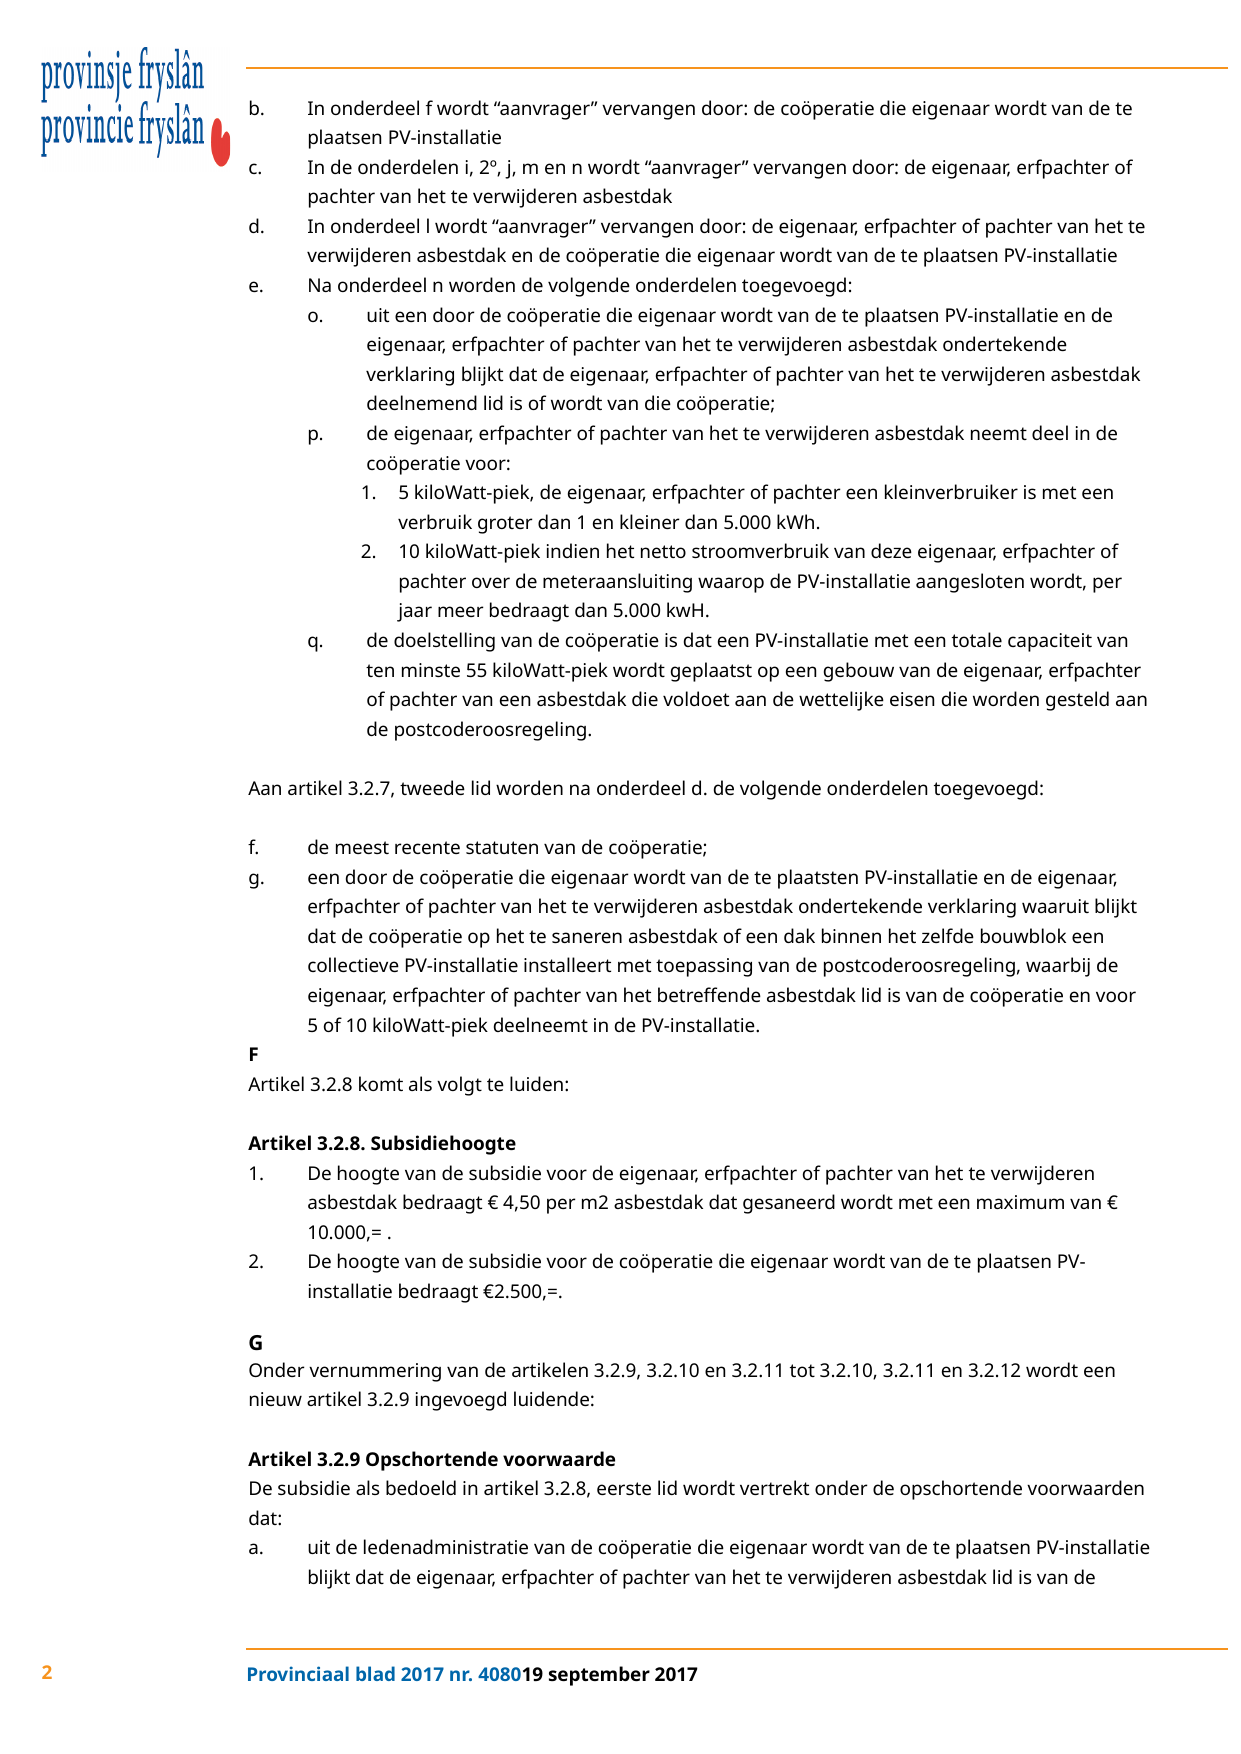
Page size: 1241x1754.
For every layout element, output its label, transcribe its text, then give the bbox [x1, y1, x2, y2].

text De subsidie als bedoeld in artikel 3.2.8, eerste lid wordt vertrekt onder de opschortende voorwaarden dat: [248, 1475, 1152, 1531]
list Na onderdeel n worden de volgende onderdelen toegevoegd: [248, 272, 1152, 298]
text Artikel 3.2.8 komt als volgt te luiden: [248, 1071, 1152, 1097]
list De hoogte van de subsidie voor de eigenaar, erfpachter of pachter van het te verwijderen asbestdak bedraagt € 4,50 per m2 asbestdak dat gesaneerd wordt met een maximum van € 10.000,= . [248, 1160, 1152, 1245]
text F [248, 1041, 1152, 1067]
list uit de ledenadministratie van de coöperatie die eigenaar wordt van de te plaatsen PV-installatie blijkt dat de eigenaar, erfpachter of pachter van het te verwijderen asbestdak lid is van de [248, 1534, 1152, 1590]
text G [248, 1328, 1152, 1357]
list In onderdeel f wordt “aanvrager” vervangen door: de coöperatie die eigenaar wordt van de te plaatsen PV-installatie [248, 95, 1152, 150]
list In onderdeel l wordt “aanvrager” vervangen door: de eigenaar, erfpachter of pachter van het te verwijderen asbestdak en de coöperatie die eigenaar wordt van de te plaatsen PV-installatie [248, 213, 1152, 268]
text Artikel 3.2.9 Opschortende voorwaarde [248, 1446, 1152, 1471]
list de meest recente statuten van de coöperatie; [248, 834, 1152, 860]
list De hoogte van de subsidie voor de coöperatie die eigenaar wordt van de te plaatsen PV-installatie bedraagt €2.500,=. [248, 1248, 1152, 1304]
list In de onderdelen i, 2º, j, m en n wordt “aanvrager” vervangen door: de eigenaar, erfpachter of pachter van het te verwijderen asbestdak [248, 154, 1152, 209]
text Onder vernummering van de artikelen 3.2.9, 3.2.10 en 3.2.11 tot 3.2.10, 3.2.11 en 3.2.12 wordt een nieuw artikel 3.2.9 ingevoegd luidende: [248, 1357, 1152, 1412]
list een door de coöperatie die eigenaar wordt van de te plaatsten PV-installatie en de eigenaar, erfpachter of pachter van het te verwijderen asbestdak ondertekende verklaring waaruit blijkt dat de coöperatie op het te saneren asbestdak of een dak binnen het zelfde bouwblok een collectieve PV-installatie installeert met toepassing van de postcoderoosregeling, waarbij de eigenaar, erfpachter of pachter van het betreffende asbestdak lid is van de coöperatie en voor 5 of 10 kiloWatt-piek deelneemt in de PV-installatie. [248, 864, 1152, 1038]
list 5 kiloWatt-piek, de eigenaar, erfpachter of pachter een kleinverbruiker is met een verbruik groter dan 1 en kleiner dan 5.000 kWh. [361, 479, 1152, 535]
text Aan artikel 3.2.7, tweede lid worden na onderdeel d. de volgende onderdelen toegevoegd: [248, 775, 1152, 801]
list uit een door de coöperatie die eigenaar wordt van de te plaatsen PV-installatie en de eigenaar, erfpachter of pachter van het te verwijderen asbestdak ondertekende verklaring blijkt dat de eigenaar, erfpachter of pachter van het te verwijderen asbestdak deelnemend lid is of wordt van die coöperatie; [307, 302, 1152, 416]
picture [41, 47, 231, 172]
list 10 kiloWatt-piek indien het netto stroomverbruik van deze eigenaar, erfpachter of pachter over de meteraansluiting waarop de PV-installatie aangesloten wordt, per jaar meer bedraagt dan 5.000 kwH. [361, 538, 1152, 623]
text Artikel 3.2.8. Subsidiehoogte [248, 1130, 1152, 1156]
list de doelstelling van de coöperatie is dat een PV-installatie met een totale capaciteit van ten minste 55 kiloWatt-piek wordt geplaatst op een gebouw van de eigenaar, erfpachter of pachter van een asbestdak die voldoet aan de wettelijke eisen die worden gesteld aan de postcoderoosregeling. [307, 627, 1152, 742]
list de eigenaar, erfpachter of pachter van het te verwijderen asbestdak neemt deel in de coöperatie voor: [307, 420, 1152, 476]
